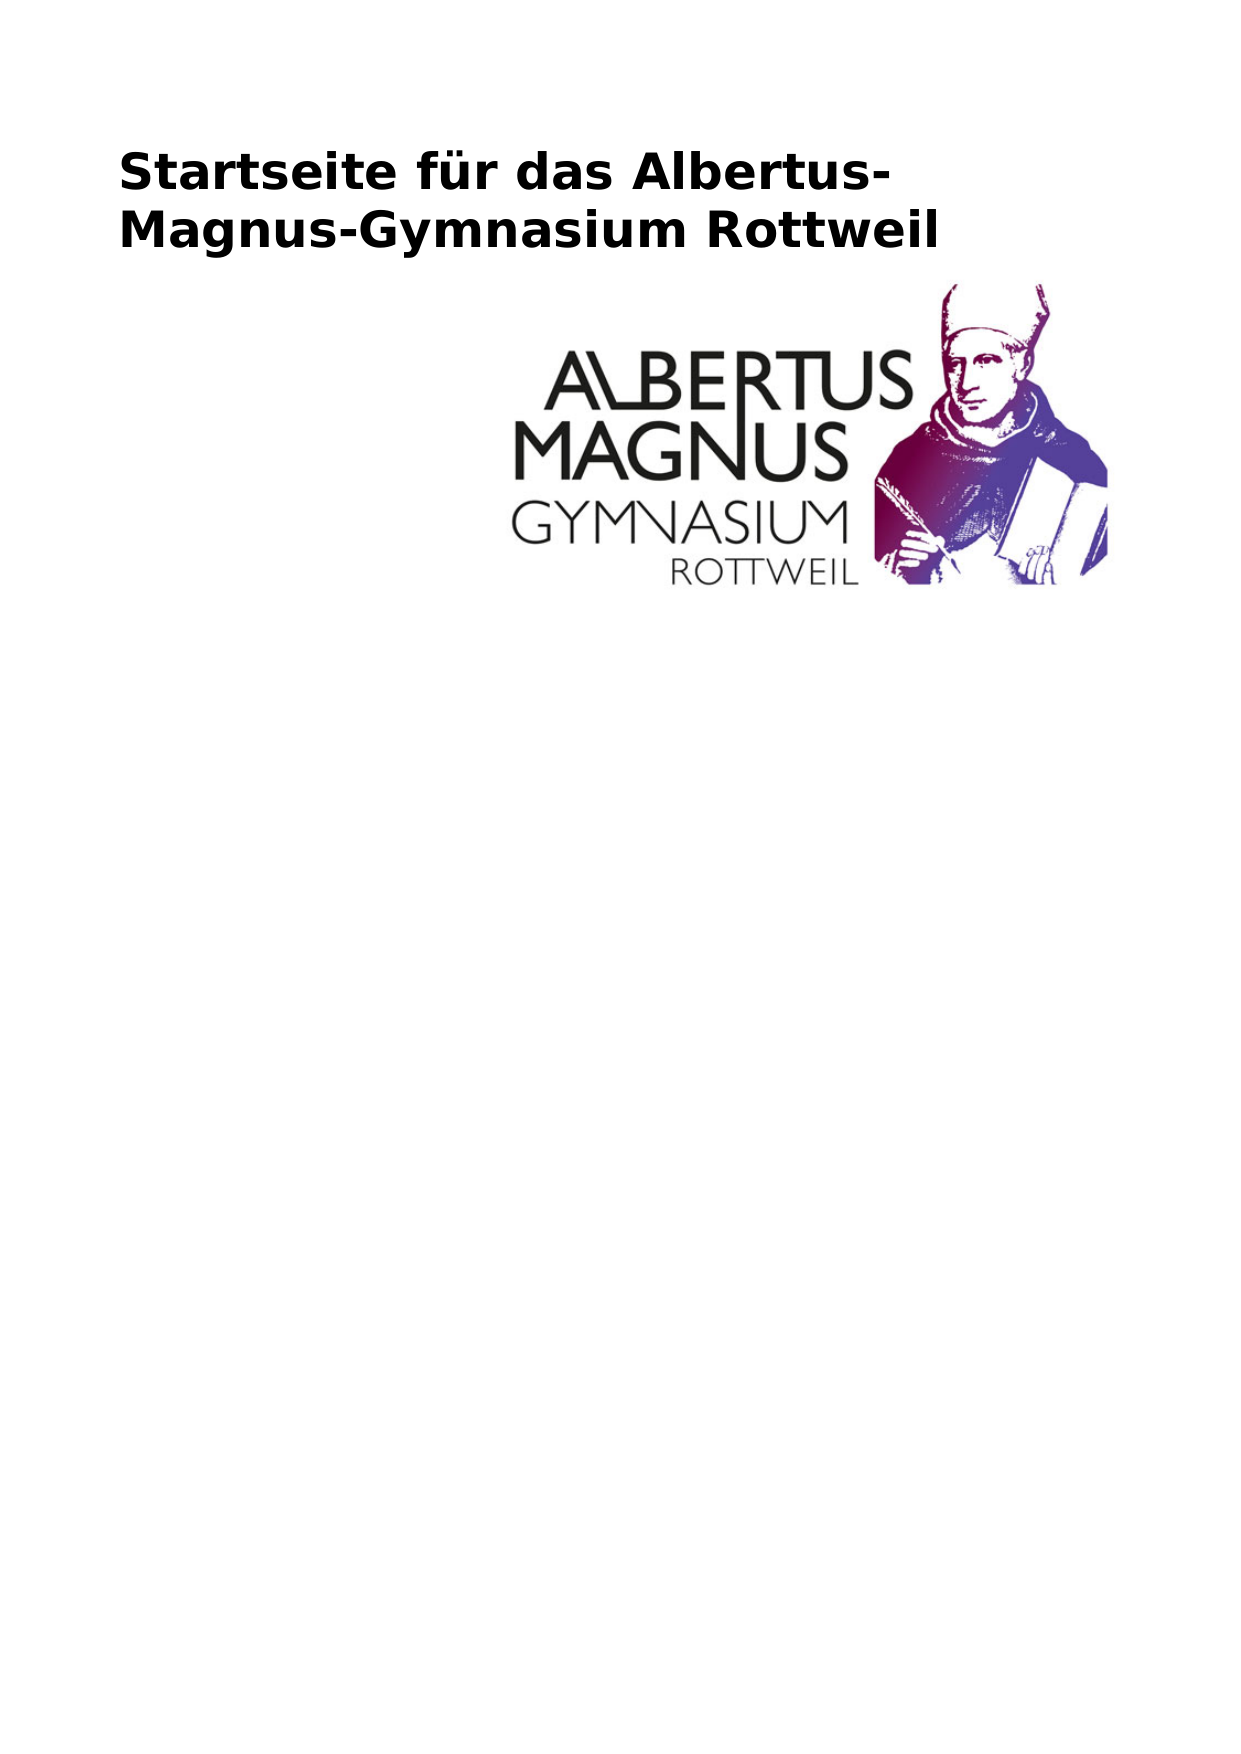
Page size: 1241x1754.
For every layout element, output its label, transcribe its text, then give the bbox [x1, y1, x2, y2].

picture [497, 272, 1123, 599]
subtitle Startseite für das Albertus-Magnus-Gymnasium Rottweil [118, 143, 1122, 259]
